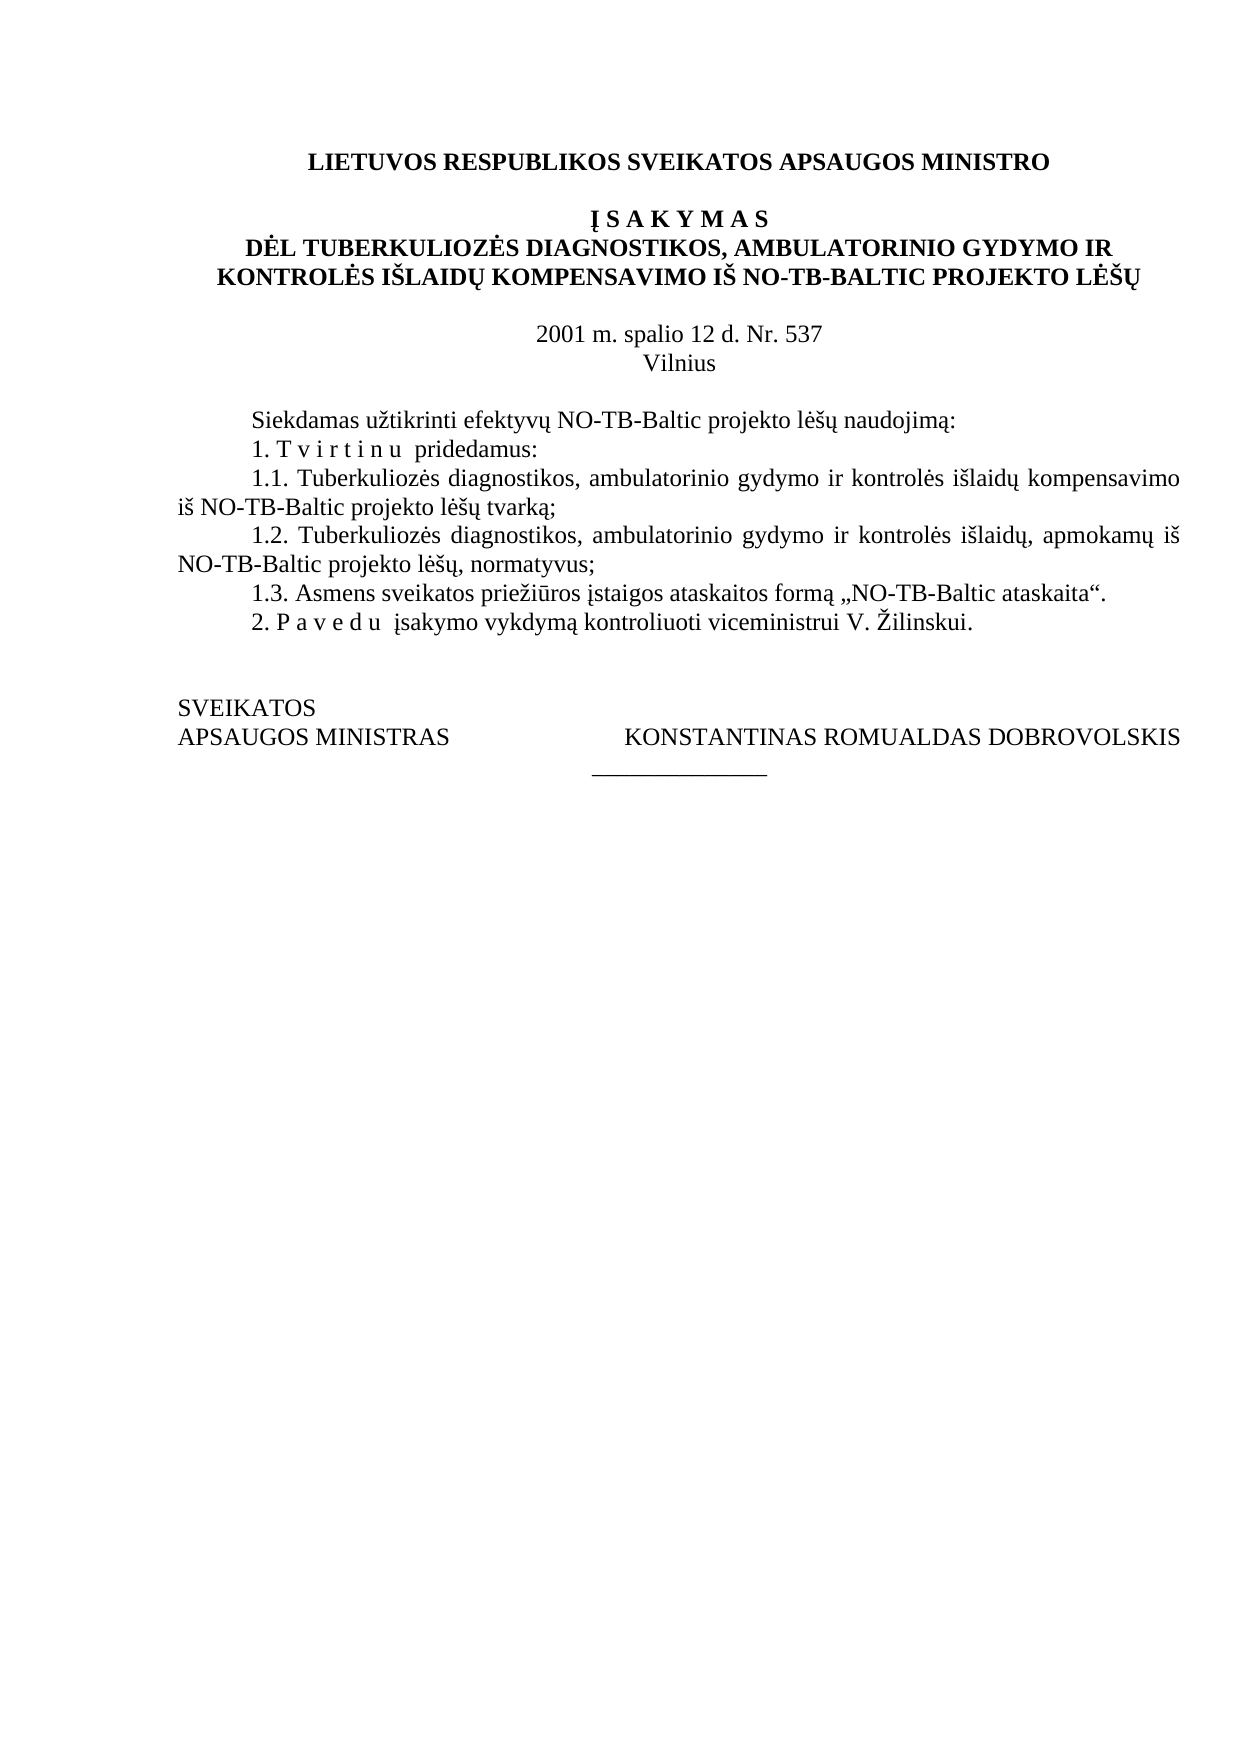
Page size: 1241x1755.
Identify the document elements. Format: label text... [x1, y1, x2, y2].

text 1.2. Tuberkuliozės diagnostikos, ambulatorinio gydymo ir kontrolės išlaidų, apmokamų iš NO-TB-Baltic projekto lėšų, normatyvus; [177, 521, 1181, 578]
text 1. Tvirtinu pridedamus: [177, 434, 1181, 463]
text 2. Pavedu įsakymo vykdymą kontroliuoti viceministrui V. Žilinskui. [177, 607, 1181, 636]
text 1.3. Asmens sveikatos priežiūros įstaigos ataskaitos formą „NO-TB-Baltic ataskaita“. [177, 578, 1181, 607]
text LIETUVOS RESPUBLIKOS SVEIKATOS APSAUGOS MINISTRO [177, 147, 1181, 176]
text Vilnius [177, 348, 1181, 377]
text 1.1. Tuberkuliozės diagnostikos, ambulatorinio gydymo ir kontrolės išlaidų kompensavimo iš NO-TB-Baltic projekto lėšų tvarką; [177, 463, 1181, 521]
text Siekdamas užtikrinti efektyvų NO-TB-Baltic projekto lėšų naudojimą: [177, 406, 1181, 434]
text ______________ [177, 751, 1181, 779]
text APSAUGOS MINISTRAS KONSTANTINAS ROMUALDAS DOBROVOLSKIS [177, 722, 1181, 751]
text DĖL TUBERKULIOZĖS DIAGNOSTIKOS, AMBULATORINIO GYDYMO IR KONTROLĖS IŠLAIDŲ KOMPENSAVIMO IŠ NO-TB-BALTIC PROJEKTO LĖŠŲ [177, 233, 1181, 291]
text 2001 m. spalio 12 d. Nr. 537 [177, 319, 1181, 348]
text SVEIKATOS [177, 693, 1181, 722]
text Į S A K Y M A S [177, 204, 1181, 233]
